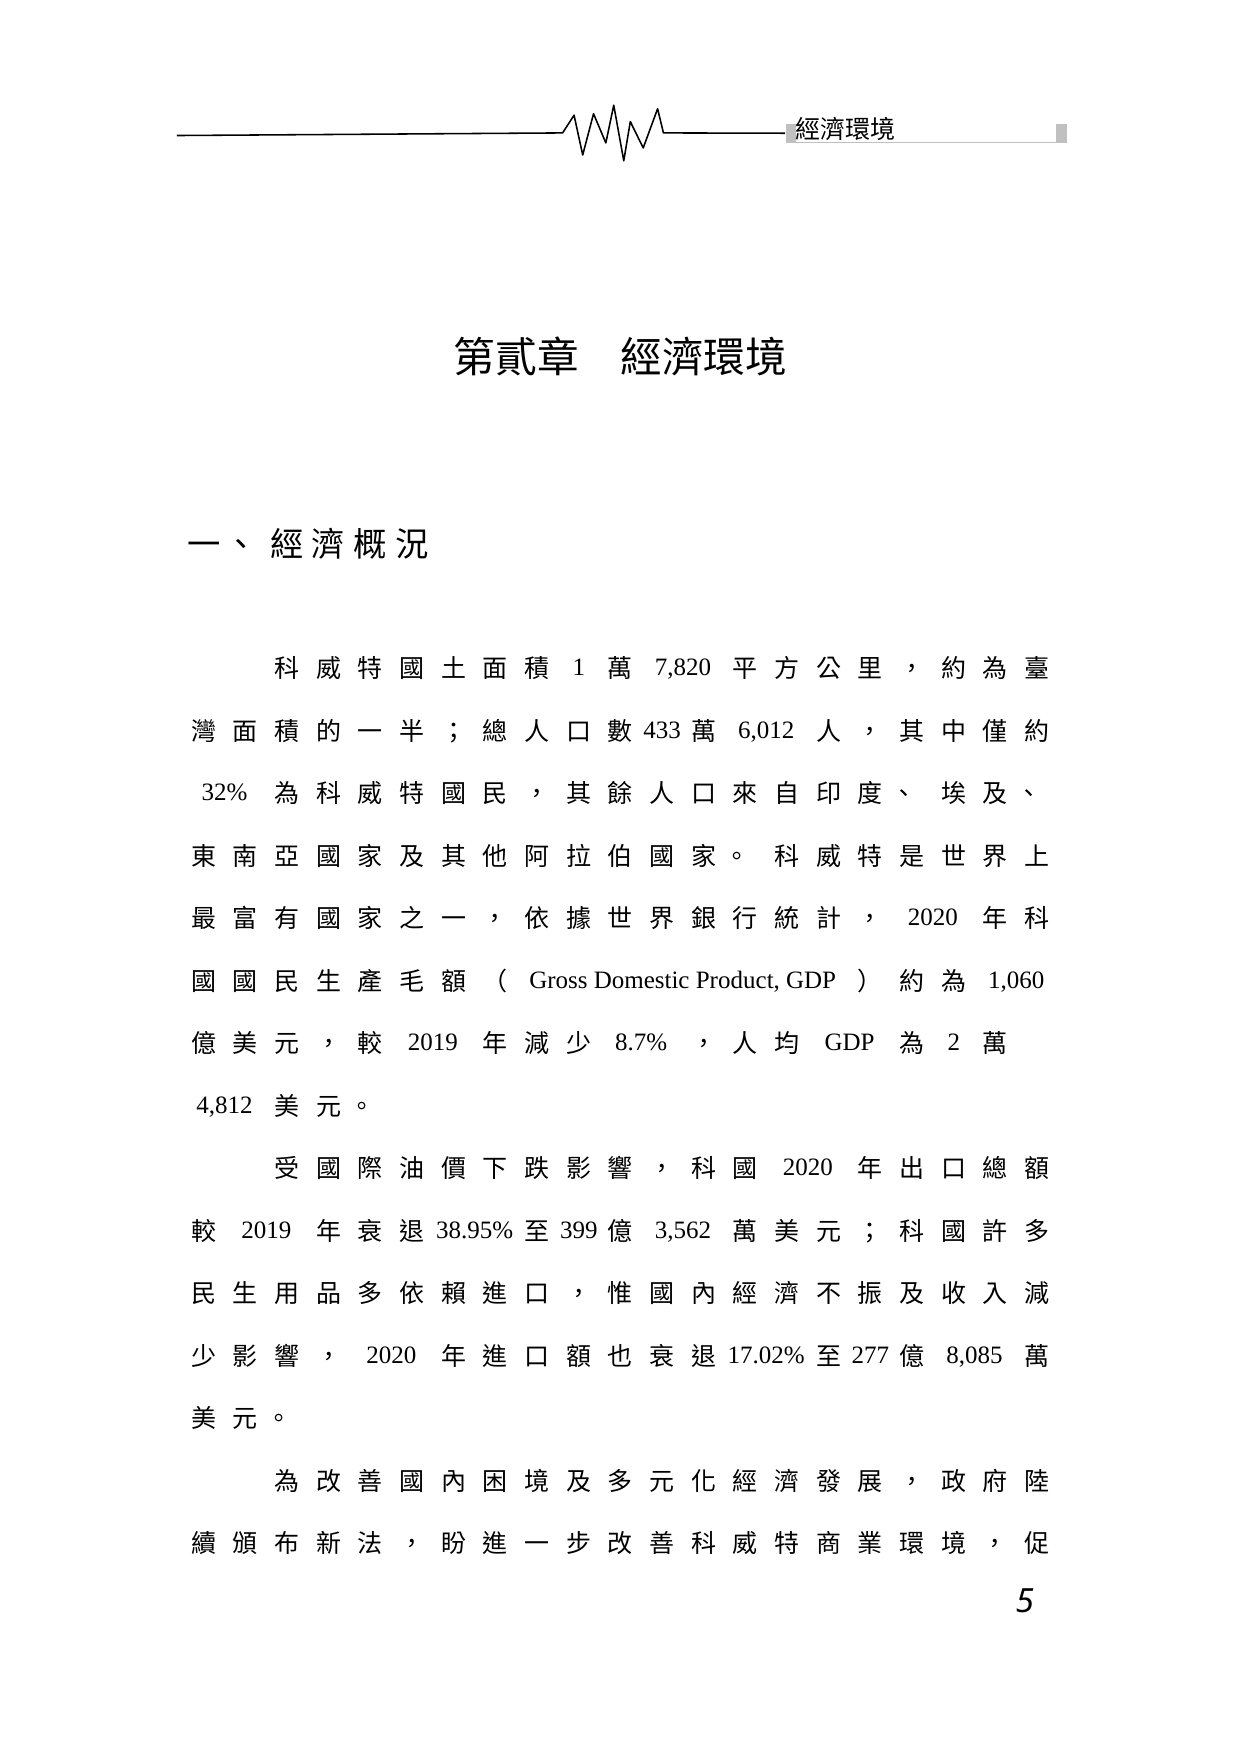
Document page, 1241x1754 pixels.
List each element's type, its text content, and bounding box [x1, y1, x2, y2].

text 受國際油價下跌影響，科國2020年出口總額較2019年衰退38.95%至399億3,562萬美元；科國許多民生用品多依賴進口，惟國內經濟不振及收入減少影響，2020年進口額也衰退17.02%至277億8,085萬美元。 [183, 1125, 1058, 1438]
text 一、經濟概況 [183, 500, 1058, 563]
text 科威特國土面積1萬7,820平方公里，約為臺灣面積的一半；總人口數433萬6,012人，其中僅約32%為科威特國民，其餘人口來自印度、埃及、東南亞國家及其他阿拉伯國家。科威特是世界上最富有國家之一，依據世界銀行統計，2020年科國國民生產毛額（Gross Domestic Product, GDP）約為1,060億美元，較2019年減少8.7%，人均GDP為2萬4,812美元。 [183, 625, 1058, 1125]
text 為改善國內困境及多元化經濟發展，政府陸續頒布新法，盼進一步改善科威特商業環境，促 [183, 1438, 1058, 1563]
text 第貳章 經濟環境 [183, 313, 1058, 375]
